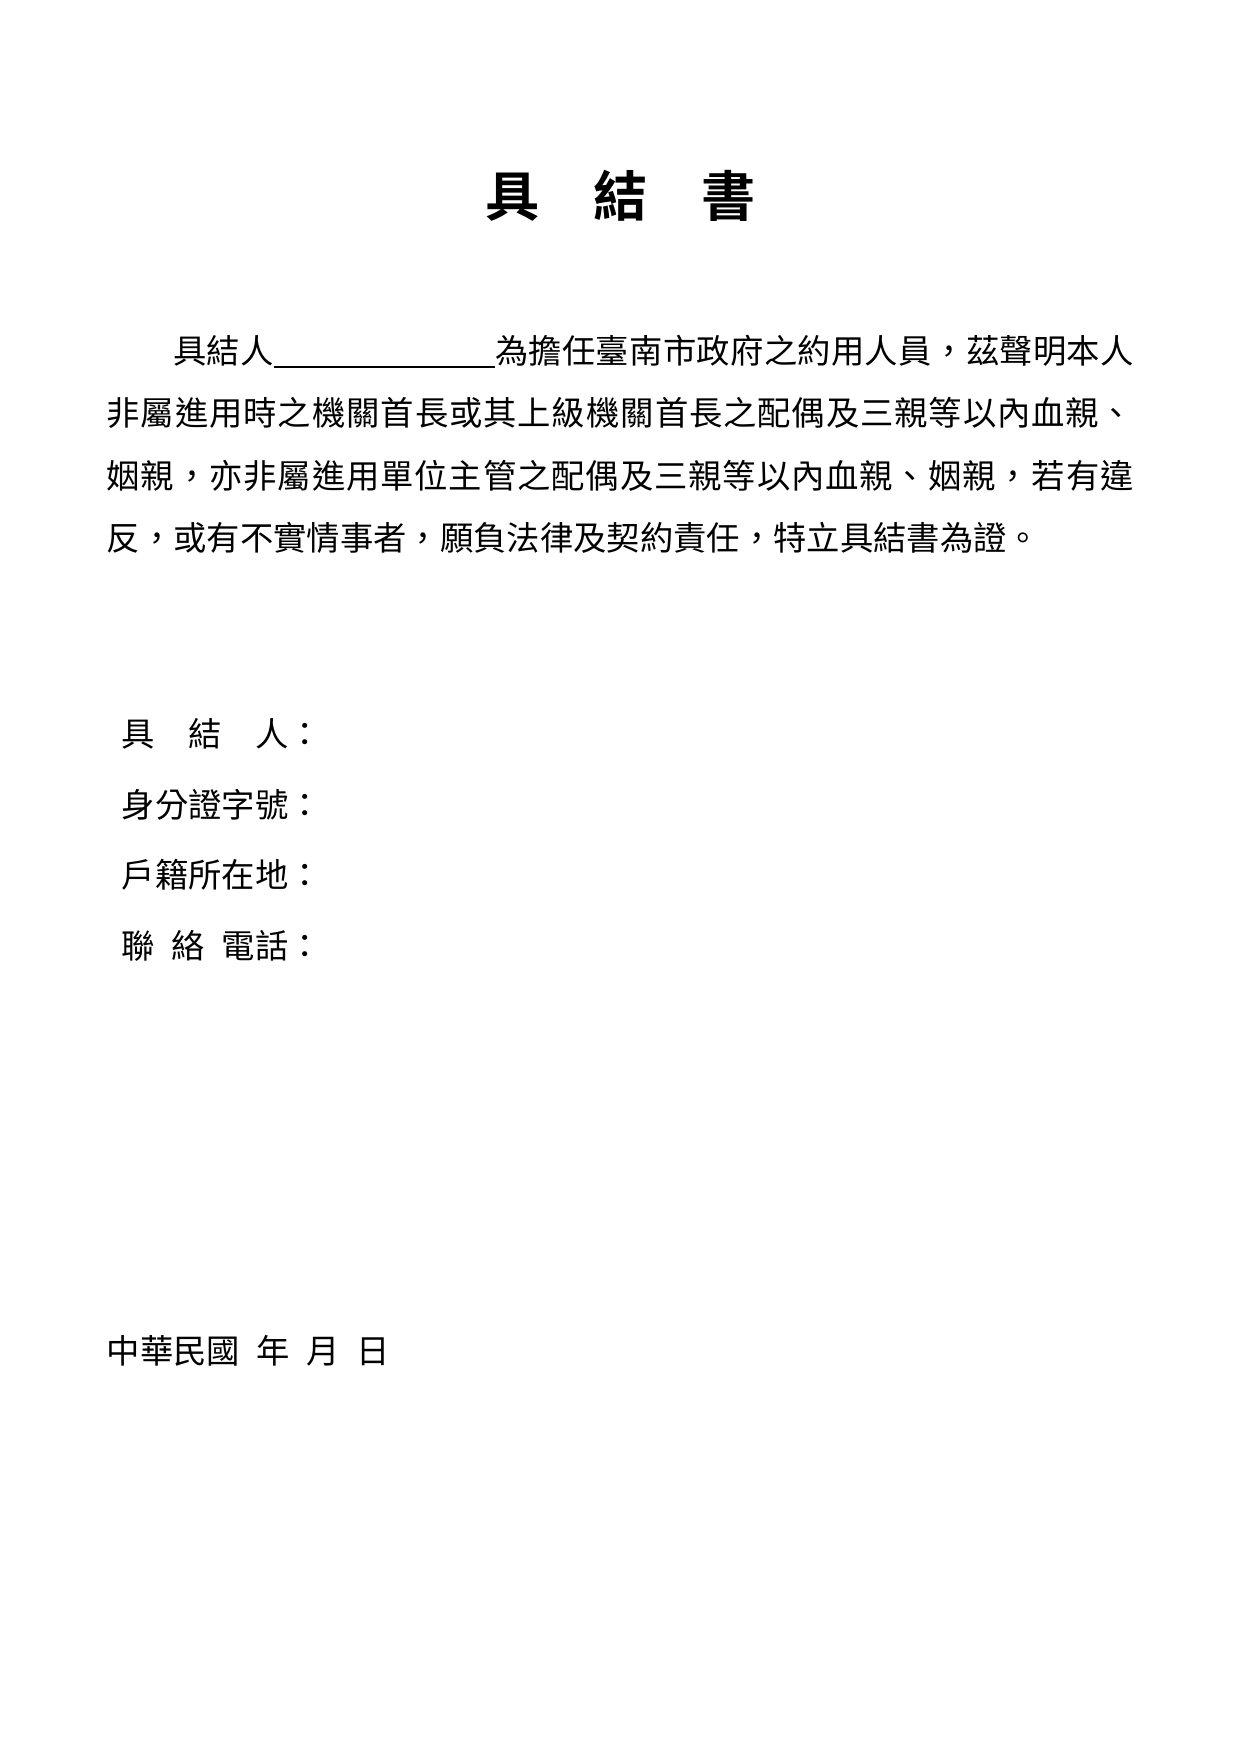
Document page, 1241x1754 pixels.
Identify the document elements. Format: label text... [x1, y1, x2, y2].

text 中華民國 年 月 日 [106, 1307, 1134, 1369]
text 聯 絡 電話： [121, 902, 830, 973]
text 具 結 書 [106, 119, 1134, 244]
text 具 結 人： [121, 689, 830, 760]
text 具結人 為擔任臺南市政府之約用人員，茲聲明本人非屬進用時之機關首長或其上級機關首長之配偶及三親等以內血親、姻親，亦非屬進用單位主管之配偶及三親等以內血親、姻親，若有違反，或有不實情事者，願負法律及契約責任，特立具結書為證。 [106, 307, 1134, 557]
text 戶籍所在地： [121, 831, 830, 902]
text 身分證字號： [121, 760, 830, 831]
